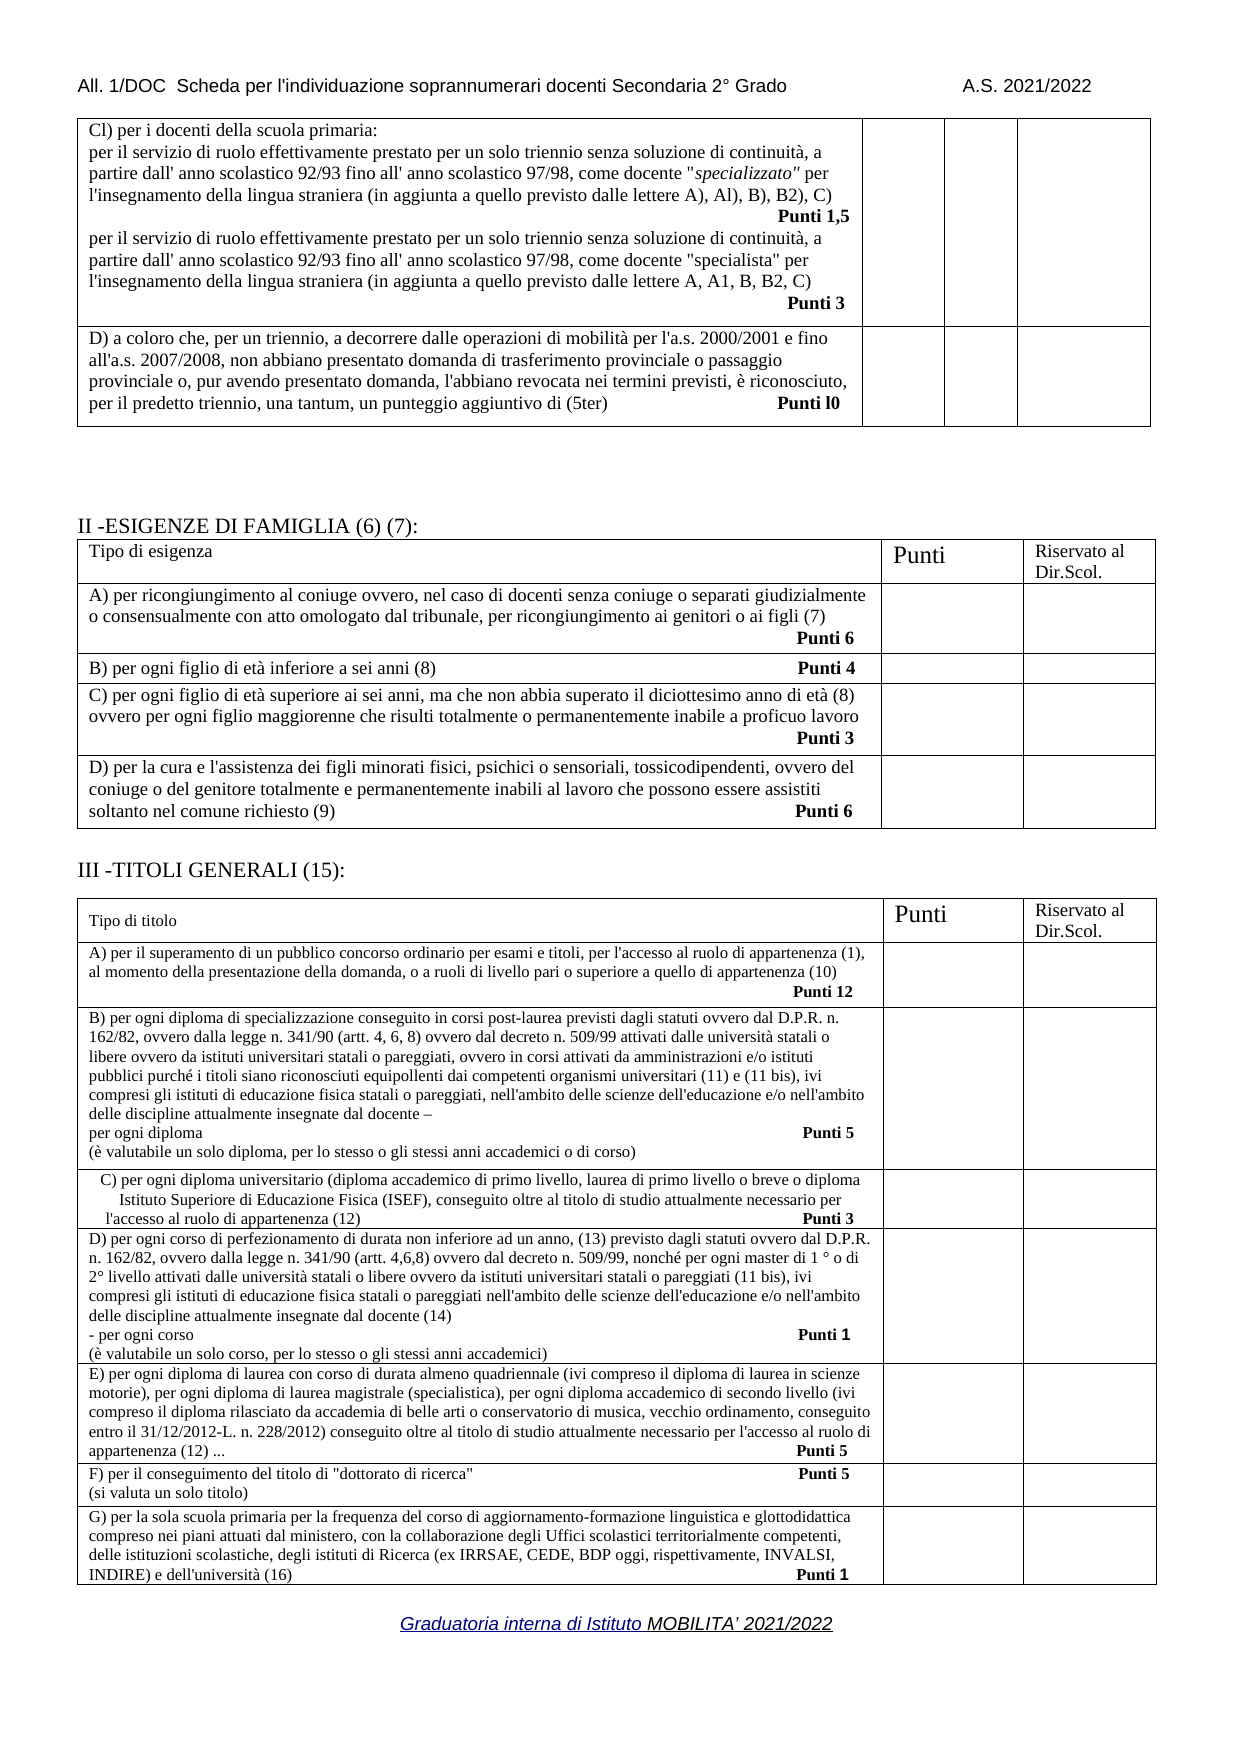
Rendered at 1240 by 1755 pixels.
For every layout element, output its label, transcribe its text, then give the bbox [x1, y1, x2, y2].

table_cell [945, 327, 1017, 426]
table_cell [1024, 1507, 1156, 1583]
table_cell [1024, 756, 1155, 828]
table_cell [1024, 654, 1155, 682]
table_cell [1024, 1464, 1156, 1506]
table_cell [1024, 1008, 1156, 1169]
table_cell C) per ogni figlio di età superiore ai sei anni, ma che non abbia superato il diciottesimo anno di età (8) ovvero per ogni figlio maggiorenne che risulti totalmente o permanentemente inabile a proficuo lavoro Punti 3 [78, 684, 881, 755]
table_cell [1024, 1170, 1156, 1228]
table_cell [884, 1170, 1023, 1228]
table_cell D) a coloro che, per un triennio, a decorrere dalle operazioni di mobilità per l'a.s. 2000/2001 e fino all'a.s. 2007/2008, non abbiano presentato domanda di trasferimento provinciale o passaggio provinciale o, pur avendo presentato domanda, l'abbiano revocata nei termini previsti, è riconosciuto, per il predetto triennio, una tantum, un punteggio aggiuntivo di (5ter) Punti l0 [78, 327, 862, 426]
table_cell D) per la cura e l'assistenza dei figli minorati fisici, psichici o sensoriali, tossicodipendenti, ovvero del coniuge o del genitore totalmente e permanentemente inabili al lavoro che possono essere assistiti soltanto nel comune richiesto (9) Punti 6 [78, 756, 881, 828]
table_cell [884, 1364, 1023, 1463]
table_cell A) per ricongiungimento al coniuge ovvero, nel caso di docenti senza coniuge o separati giudizialmente o consensualmente con atto omologato dal tribunale, per ricongiungimento ai genitori o ai figli (7) Punti 6 [78, 584, 881, 653]
table_cell [1024, 1364, 1156, 1463]
table_cell [1024, 1229, 1156, 1363]
table_cell [882, 684, 1023, 755]
table_cell [884, 1507, 1023, 1583]
table_cell [882, 756, 1023, 828]
table_cell [882, 654, 1023, 682]
table_cell [1024, 943, 1156, 1007]
table_cell [863, 327, 944, 426]
table_cell G) per la sola scuola primaria per la frequenza del corso di aggiornamento-formazione linguistica e glottodidattica compreso nei piani attuati dal ministero, con la collaborazione degli Uffici scolastici territorialmente competenti, delle istituzioni scolastiche, degli istituti di Ricerca (ex IRRSAE, CEDE, BDP oggi, rispettivamente, INVALSI, INDIRE) e dell'università (16) Punti 1 [78, 1507, 883, 1583]
table_cell [884, 1464, 1023, 1506]
table_cell [882, 584, 1023, 653]
table_header Punti [882, 540, 1023, 583]
table_cell [945, 119, 1017, 326]
table_cell [884, 1229, 1023, 1363]
table_header Tipo di titolo [78, 899, 883, 942]
table_cell E) per ogni diploma di laurea con corso di durata almeno quadriennale (ivi compreso il diploma di laurea in scienze motorie), per ogni diploma di laurea magistrale (specialistica), per ogni diploma accademico di secondo livello (ivi compreso il diploma rilasciato da accademia di belle arti o conservatorio di musica, vecchio ordinamento, conseguito entro il 31/12/2012-L. n. 228/2012) conseguito oltre al titolo di studio attualmente necessario per l'accesso al ruolo di appartenenza (12) ... Punti 5 [78, 1364, 883, 1463]
table_cell [884, 1008, 1023, 1169]
table_cell F) per il conseguimento del titolo di "dottorato di ricerca" Punti 5 (si valuta un solo titolo) [78, 1464, 883, 1506]
table_cell B) per ogni figlio di età inferiore a sei anni (8) Punti 4 [78, 654, 881, 682]
table_header Riservato al Dir.Scol. [1024, 540, 1155, 583]
table_cell [1024, 684, 1155, 755]
table_cell B) per ogni diploma di specializzazione conseguito in corsi post-laurea previsti dagli statuti ovvero dal D.P.R. n. 162/82, ovvero dalla legge n. 341/90 (artt. 4, 6, 8) ovvero dal decreto n. 509/99 attivati dalle università statali o libere ovvero da istituti universitari statali o pareggiati, ovvero in corsi attivati da amministrazioni e/o istituti pubblici purché i titoli siano riconosciuti equipollenti dai competenti organismi universitari (11) e (11 bis), ivi compresi gli istituti di educazione fisica statali o pareggiati, nell'ambito delle scienze dell'educazione e/o nell'ambito delle discipline attualmente insegnate dal docente – per ogni diploma Punti 5 (è valutabile un solo diploma, per lo stesso o gli stessi anni accademici o di corso) [78, 1008, 883, 1169]
table_cell [1018, 327, 1150, 426]
table_header Tipo di esigenza [78, 540, 881, 583]
table_cell [1018, 119, 1150, 326]
table_cell [863, 119, 944, 326]
table_cell D) per ogni corso di perfezionamento di durata non inferiore ad un anno, (13) previsto dagli statuti ovvero dal D.P.R. n. 162/82, ovvero dalla legge n. 341/90 (artt. 4,6,8) ovvero dal decreto n. 509/99, nonché per ogni master di 1 ° o di 2° livello attivati dalle università statali o libere ovvero da istituti universitari statali o pareggiati (11 bis), ivi compresi gli istituti di educazione fisica statali o pareggiati nell'ambito delle scienze dell'educazione e/o nell'ambito delle discipline attualmente insegnate dal docente (14) - per ogni corso Punti 1 (è valutabile un solo corso, per lo stesso o gli stessi anni accademici) [78, 1229, 883, 1363]
table_cell Cl) per i docenti della scuola primaria: per il servizio di ruolo effettivamente prestato per un solo triennio senza soluzione di continuità, a partire dall' anno scolastico 92/93 fino all' anno scolastico 97/98, come docente "specializzato" per l'insegnamento della lingua straniera (in aggiunta a quello previsto dalle lettere A), Al), B), B2), C) Punti 1,5 per il servizio di ruolo effettivamente prestato per un solo triennio senza soluzione di continuità, a partire dall' anno scolastico 92/93 fino all' anno scolastico 97/98, come docente "specialista" per l'insegnamento della lingua straniera (in aggiunta a quello previsto dalle lettere A, A1, B, B2, C) Punti 3 [78, 119, 862, 326]
table_cell [884, 943, 1023, 1007]
table_header Punti [884, 899, 1023, 942]
table_cell A) per il superamento di un pubblico concorso ordinario per esami e titoli, per l'accesso al ruolo di appartenenza (1), al momento della presentazione della domanda, o a ruoli di livello pari o superiore a quello di appartenenza (10) Punti 12 [78, 943, 883, 1007]
text II -ESIGENZE DI FAMIGLIA (6) (7): [77, 513, 1158, 539]
table_cell C) per ogni diploma universitario (diploma accademico di primo livello, laurea di primo livello o breve o diploma Istituto Superiore di Educazione Fisica (ISEF), conseguito oltre al titolo di studio attualmente necessario per l'accesso al ruolo di appartenenza (12) Punti 3 [78, 1170, 883, 1228]
table_header Riservato al Dir.Scol. [1024, 899, 1156, 942]
text III -TITOLI GENERALI (15): [77, 857, 1158, 883]
table_cell [1024, 584, 1155, 653]
